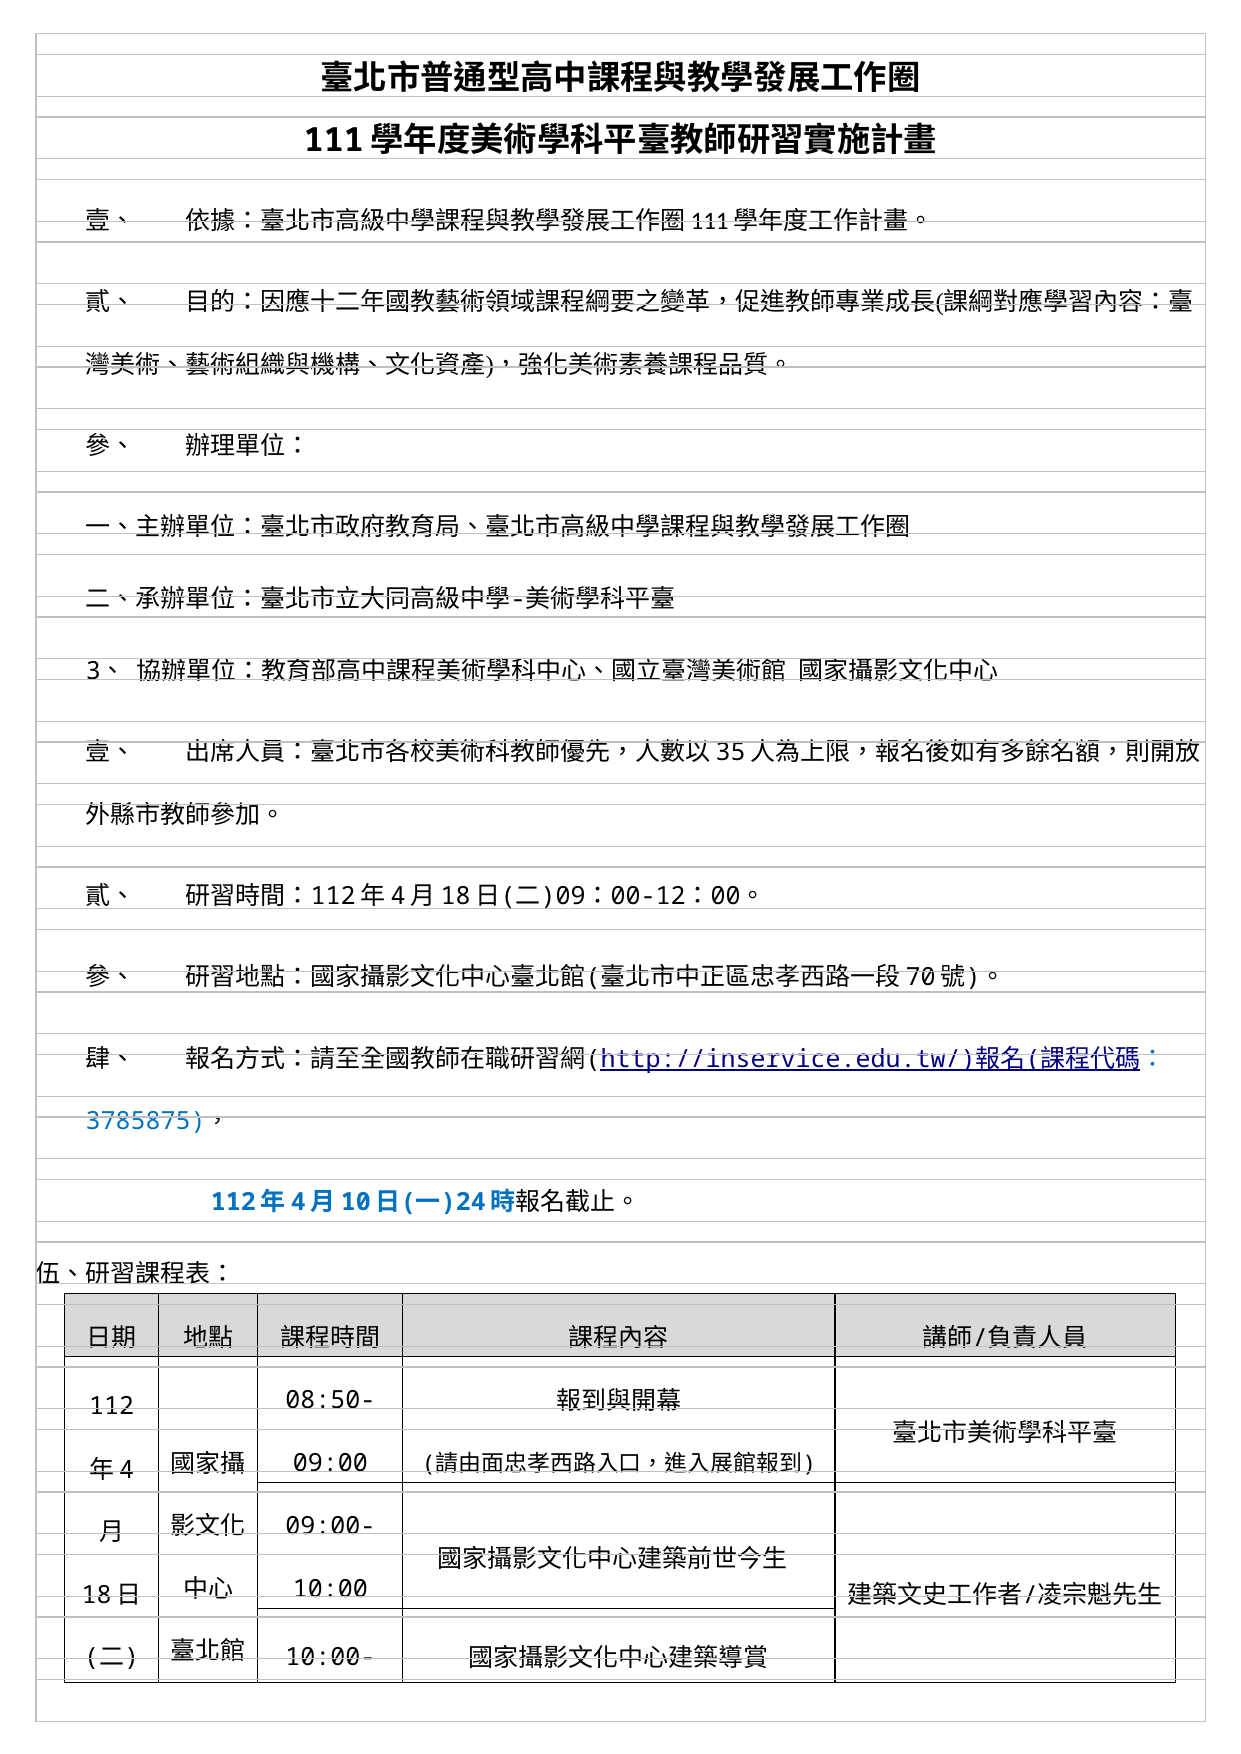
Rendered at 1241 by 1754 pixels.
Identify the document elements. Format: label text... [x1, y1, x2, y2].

table_cell 112年4月 18日(二) [65, 1555, 158, 1596]
table_cell 112年4月 18日(二) [65, 1597, 158, 1616]
list 協辦單位：教育部高中課程美術學科中心、國立臺灣美術館 國家攝影文化中心 [86, 680, 1205, 689]
table_cell 10:00-11:00 [258, 1659, 402, 1679]
list 報名方式：請至全國教師在職研習網(http://inservice.edu.tw/)報名(課程代碼：3785875)， [85, 1097, 1205, 1116]
list 協辦單位：教育部高中課程美術學科中心、國立臺灣美術館 國家攝影文化中心 [634, 659, 722, 679]
table_cell 09:00-10:00 [258, 1597, 402, 1608]
list 研習地點：國家攝影文化中心臺北館(臺北市中正區忠孝西路一段70號)。 [85, 972, 1205, 991]
table_cell 09:00-10:00 [258, 1534, 402, 1554]
table_cell 112年4月 18日(二) [65, 1493, 158, 1533]
table_cell 報到與開幕 (請由面忠孝西路入口，進入展館報到) [403, 1368, 834, 1408]
table_cell 國家攝影文化中心建築前世今生 [403, 1597, 834, 1608]
list 報名方式：請至全國教師在職研習網(http://inservice.edu.tw/)報名(課程代碼：3785875)， [85, 1014, 1205, 1033]
table_cell 國家攝影文化中心 臺北館2樓 教室 [159, 1409, 257, 1429]
list 協辦單位：教育部高中課程美術學科中心、國立臺灣美術館 國家攝影文化中心 [749, 659, 800, 679]
table_cell 08:50-09:00 [258, 1357, 402, 1366]
table_cell 112年4月 18日(二) [65, 1618, 158, 1658]
table_cell 臺北市美術學科平臺 [836, 1368, 1175, 1408]
list [37, 1230, 1205, 1241]
list 目的：因應十二年國教藝術領域課程綱要之變革，促進教師專業成長(課綱對應學習內容：臺灣美術、藝術組織與機構、文化資產)，強化美術素養課程品質。 [85, 305, 1205, 346]
list 協辦單位：教育部高中課程美術學科中心、國立臺灣美術館 國家攝影文化中心 [474, 659, 517, 679]
table_cell 國家攝影文化中心建築導賞 [403, 1609, 834, 1616]
table_header 地點 [159, 1305, 257, 1346]
list 報名方式：請至全國教師在職研習網(http://inservice.edu.tw/)報名(課程代碼：3785875)， [649, 1055, 968, 1069]
list [85, 909, 1205, 914]
list 依據：臺北市高級中學課程與教學發展工作圈111學年度工作計畫。 [85, 222, 1205, 239]
text [37, 34, 1205, 54]
table_cell 臺北市美術學科平臺 [836, 1430, 1175, 1471]
text 111學年度美術學科平臺教師研習實施計畫 [37, 118, 1205, 158]
table_cell 建築文史工作者/凌宗魁先生 [836, 1534, 1175, 1554]
table_cell 112年4月 18日(二) [65, 1430, 158, 1471]
list 協辦單位：教育部高中課程美術學科中心、國立臺灣美術館 國家攝影文化中心 [328, 659, 372, 679]
list 依據：臺北市高級中學課程與教學發展工作圈111學年度工作計畫。 [85, 180, 1205, 221]
table_cell 112年4月 18日(二) [65, 1368, 158, 1408]
table_header [159, 1347, 257, 1356]
table_cell 10:00-11:00 [258, 1618, 402, 1658]
list 協辦單位：教育部高中課程美術學科中心、國立臺灣美術館 國家攝影文化中心 [869, 659, 910, 679]
list [85, 784, 1205, 804]
table_cell 報到與開幕 (請由面忠孝西路入口，進入展館報到) [403, 1409, 834, 1429]
list 報名方式：請至全國教師在職研習網(http://inservice.edu.tw/)報名(課程代碼：3785875)， [85, 1034, 1205, 1054]
table_cell 報到與開幕 (請由面忠孝西路入口，進入展館報到) [403, 1357, 834, 1366]
text 一、主辦單位：臺北市政府教育局、臺北市高級中學課程與教學發展工作圈 [85, 483, 1205, 491]
list 研習時間：112年4月18日(二)09：00-12：00。 [85, 868, 1205, 908]
table_cell 08:50-09:00 [258, 1472, 402, 1482]
list [37, 1284, 1205, 1293]
text 二、承辦單位：臺北市立大同高級中學-美術學科平臺 [85, 597, 1205, 616]
list 出席人員：臺北市各校美術科教師優先，人數以35人為上限，報名後如有多餘名額，則開放 [85, 743, 1205, 783]
table_cell 國家攝影文化中心建築前世今生 [403, 1493, 834, 1533]
table_cell 08:50-09:00 [258, 1430, 402, 1471]
list 研習課程表： [37, 1243, 1205, 1283]
table_header 日期 [65, 1305, 158, 1346]
table_cell 國家攝影文化中心 臺北館2樓 教室 [159, 1597, 257, 1616]
list 協辦單位：教育部高中課程美術學科中心、國立臺灣美術館 國家攝影文化中心 [549, 659, 613, 679]
text 二、承辦單位：臺北市立大同高級中學-美術學科平臺 [85, 555, 1205, 596]
list 目的：因應十二年國教藝術領域課程綱要之變革，促進教師專業成長(課綱對應學習內容：臺灣美術、藝術組織與機構、文化資產)，強化美術素養課程品質。 [85, 284, 1205, 304]
table_header [836, 1347, 1175, 1356]
text [85, 1159, 1205, 1179]
table_header [258, 1294, 402, 1304]
table_cell 112年4月 18日(二) [65, 1534, 158, 1554]
table_cell 國家攝影文化中心 臺北館2樓 教室 [159, 1618, 257, 1658]
list 目的：因應十二年國教藝術領域課程綱要之變革，促進教師專業成長(課綱對應學習內容：臺灣美術、藝術組織與機構、文化資產)，強化美術素養課程品質。 [85, 347, 1205, 366]
text 112年4月10日(一)24時報名截止。 [85, 1180, 1205, 1221]
list 目的：因應十二年國教藝術領域課程綱要之變革，促進教師專業成長(課綱對應學習內容：臺灣美術、藝術組織與機構、文化資產)，強化美術素養課程品質。 [85, 368, 1205, 383]
table_cell 臺北市美術學科平臺 [836, 1409, 1175, 1429]
table_header 講師/負責人員 [836, 1305, 1175, 1346]
list 外縣市教師參加。 [85, 805, 1205, 833]
table_cell 建築文史工作者/凌宗魁先生 [836, 1483, 1175, 1491]
list 協辦單位：教育部高中課程美術學科中心、國立臺灣美術館 國家攝影文化中心 [86, 627, 1205, 658]
table_cell 國家攝影文化中心建築導賞 [403, 1659, 834, 1679]
table_cell 09:00-10:00 [258, 1493, 402, 1533]
table_cell 報到與開幕 (請由面忠孝西路入口，進入展館報到) [403, 1430, 834, 1471]
table_header [836, 1294, 1175, 1304]
table_header [65, 1294, 158, 1304]
table_cell 10:00-11:00 [258, 1609, 402, 1616]
table_cell 09:00-10:00 [258, 1555, 402, 1596]
list 研習地點：國家攝影文化中心臺北館(臺北市中正區忠孝西路一段70號)。 [85, 933, 1205, 971]
text 一、主辦單位：臺北市政府教育局、臺北市高級中學課程與教學發展工作圈 [85, 534, 1205, 546]
table_cell 國家攝影文化中心建築前世今生 [403, 1555, 834, 1596]
list 協辦單位：教育部高中課程美術學科中心、國立臺灣美術館 國家攝影文化中心 [961, 659, 1205, 679]
list 報名方式：請至全國教師在職研習網(http://inservice.edu.tw/)報名(課程代碼：3785875)， [85, 1055, 1205, 1096]
table_cell 國家攝影文化中心 臺北館2樓 教室 [159, 1555, 257, 1596]
table_cell 國家攝影文化中心建築前世今生 [403, 1483, 834, 1491]
table_cell 08:50-09:00 [258, 1368, 402, 1408]
list 報名方式：請至全國教師在職研習網(http://inservice.edu.tw/)報名(課程代碼：3785875)， [85, 1118, 1205, 1139]
table_header 課程內容 [403, 1305, 834, 1346]
list [85, 402, 1205, 408]
table_cell 08:50-09:00 [258, 1409, 402, 1429]
table_cell 建築文史工作者/凌宗魁先生 [836, 1618, 1175, 1658]
list 協辦單位：教育部高中課程美術學科中心、國立臺灣美術館 國家攝影文化中心 [181, 659, 218, 679]
table_cell 112年4月 18日(二) [65, 1357, 158, 1366]
list 目的：因應十二年國教藝術領域課程綱要之變革，促進教師專業成長(課綱對應學習內容：臺灣美術、藝術組織與機構、文化資產)，強化美術素養課程品質。 [85, 258, 1205, 283]
table_header [403, 1294, 834, 1304]
table_cell 112年4月 18日(二) [65, 1472, 158, 1491]
table_header [403, 1347, 834, 1356]
list 協辦單位：教育部高中課程美術學科中心、國立臺灣美術館 國家攝影文化中心 [86, 659, 140, 679]
text 臺北市普通型高中課程與教學發展工作圈 [37, 55, 1205, 96]
table_cell 臺北市美術學科平臺 [836, 1357, 1175, 1366]
table_cell 建築文史工作者/凌宗魁先生 [836, 1555, 1175, 1596]
table_cell 國家攝影文化中心 臺北館2樓 教室 [159, 1357, 257, 1366]
table_cell 國家攝影文化中心 臺北館2樓 教室 [159, 1368, 257, 1408]
list [85, 722, 1205, 741]
table_cell 國家攝影文化中心 臺北館2樓 教室 [159, 1493, 257, 1533]
table_cell 建築文史工作者/凌宗魁先生 [836, 1659, 1175, 1679]
table_cell 112年4月 18日(二) [65, 1659, 158, 1679]
list 辦理單位： [85, 430, 1205, 464]
text [37, 97, 1205, 116]
table_header [258, 1347, 402, 1356]
text 一、主辦單位：臺北市政府教育局、臺北市高級中學課程與教學發展工作圈 [85, 493, 1205, 533]
list [85, 708, 1205, 721]
table_cell 國家攝影文化中心 臺北館2樓 教室 [159, 1472, 257, 1491]
list 協辦單位：教育部高中課程美術學科中心、國立臺灣美術館 國家攝影文化中心 [217, 659, 269, 679]
table_cell 國家攝影文化中心建築前世今生 [403, 1534, 834, 1554]
table_cell 國家攝影文化中心 臺北館2樓 教室 [159, 1430, 257, 1471]
table_cell 國家攝影文化中心 臺北館2樓 教室 [159, 1659, 257, 1679]
table_cell 國家攝影文化中心建築導賞 [403, 1618, 834, 1658]
table_cell 112年4月 18日(二) [65, 1409, 158, 1429]
table_cell 建築文史工作者/凌宗魁先生 [836, 1493, 1175, 1533]
list [85, 852, 1205, 866]
table_header 課程時間 [258, 1305, 402, 1346]
table_cell 建築文史工作者/凌宗魁先生 [836, 1597, 1175, 1616]
table_header [159, 1294, 257, 1304]
list [85, 409, 1205, 429]
table_header [65, 1347, 158, 1356]
table_cell 報到與開幕 (請由面忠孝西路入口，進入展館報到) [403, 1472, 834, 1482]
table_cell 臺北市美術學科平臺 [836, 1472, 1175, 1482]
table_cell 國家攝影文化中心 臺北館2樓 教室 [159, 1534, 257, 1554]
table_cell 09:00-10:00 [258, 1483, 402, 1491]
